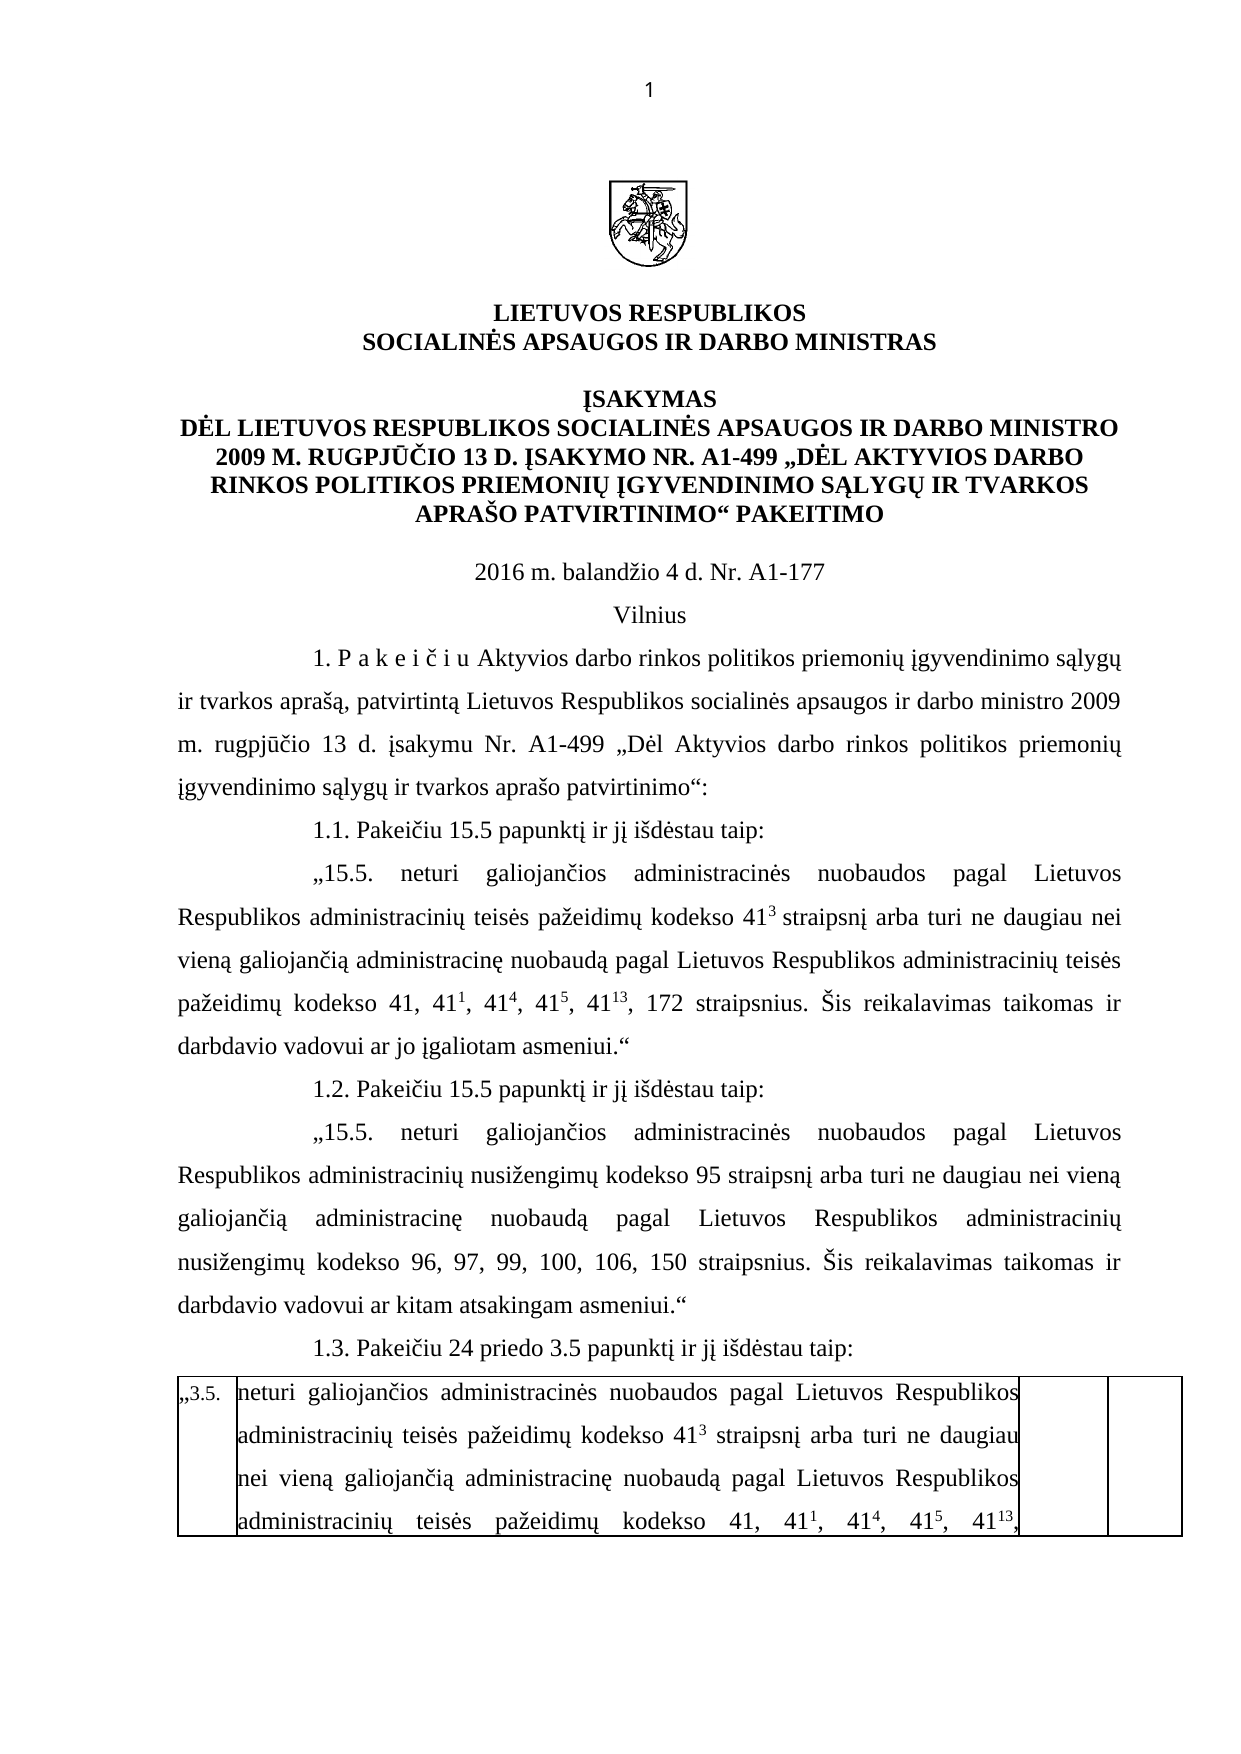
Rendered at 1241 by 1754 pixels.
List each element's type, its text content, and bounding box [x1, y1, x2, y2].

table_header „3.5. [179, 1377, 236, 1535]
text 1. P a k e i č i u Aktyvios darbo rinkos politikos priemonių įgyvendinimo sąlygų ir tvarkos aprašą, patvirtintą Lietuvos Respublikos socialinės apsaugos ir darbo ministro 2009 m. rugpjūčio 13 d. įsakymu Nr. A1-499 „Dėl Aktyvios darbo rinkos politikos priemonių įgyvendinimo sąlygų ir tvarkos aprašo patvirtinimo“: [177, 643, 1122, 801]
text „15.5. neturi galiojančios administracinės nuobaudos pagal Lietuvos Respublikos administracinių nusižengimų kodekso 95 straipsnį arba turi ne daugiau nei vieną galiojančią administracinę nuobaudą pagal Lietuvos Respublikos administracinių nusižengimų kodekso 96, 97, 99, 100, 106, 150 straipsnius. Šis reikalavimas taikomas ir darbdavio vadovui ar kitam atsakingam asmeniui.“ [177, 1117, 1122, 1318]
text DĖL LIETUVOS RESPUBLIKOS SOCIALINĖS APSAUGOS IR DARBO MINISTRO 2009 M. RUGPJŪČIO 13 D. ĮSAKYMO NR. A1-499 „DĖL AKTYVIOS DARBO RINKOS POLITIKOS PRIEMONIŲ ĮGYVENDINIMO SĄLYGŲ IR TVARKOS APRAŠO PATVIRTINIMO“ PAKEITIMO [177, 413, 1122, 528]
text 1.1. Pakeičiu 15.5 papunktį ir jį išdėstau taip: [177, 815, 1122, 844]
text LIETUVOS RESPUBLIKOS [177, 298, 1122, 327]
text 1.3. Pakeičiu 24 priedo 3.5 papunktį ir jį išdėstau taip: [177, 1333, 1122, 1362]
table_header [1109, 1377, 1181, 1535]
text 1.2. Pakeičiu 15.5 papunktį ir jį išdėstau taip: [177, 1074, 1122, 1103]
text „15.5. neturi galiojančios administracinės nuobaudos pagal Lietuvos Respublikos administracinių teisės pažeidimų kodekso 413 straipsnį arba turi ne daugiau nei vieną galiojančią administracinę nuobaudą pagal Lietuvos Respublikos administracinių teisės pažeidimų kodekso 41, 411, 414, 415, 4113, 172 straipsnius. Šis reikalavimas taikomas ir darbdavio vadovui ar jo įgaliotam asmeniui.“ [177, 858, 1122, 1060]
table_header neturi galiojančios administracinės nuobaudos pagal Lietuvos Respublikos administracinių teisės pažeidimų kodekso 413 straipsnį arba turi ne daugiau nei vieną galiojančią administracinę nuobaudą pagal Lietuvos Respublikos administracinių teisės pažeidimų kodekso 41, 411, 414, 415, 4113, [238, 1377, 1018, 1535]
text SOCIALINĖS APSAUGOS IR DARBO MINISTRAS [177, 327, 1122, 355]
table_header [1020, 1377, 1107, 1535]
text Vilnius [177, 600, 1122, 628]
text ĮSAKYMAS [177, 384, 1122, 413]
text 2016 m. balandžio 4 d. Nr. A1-177 [177, 557, 1122, 585]
